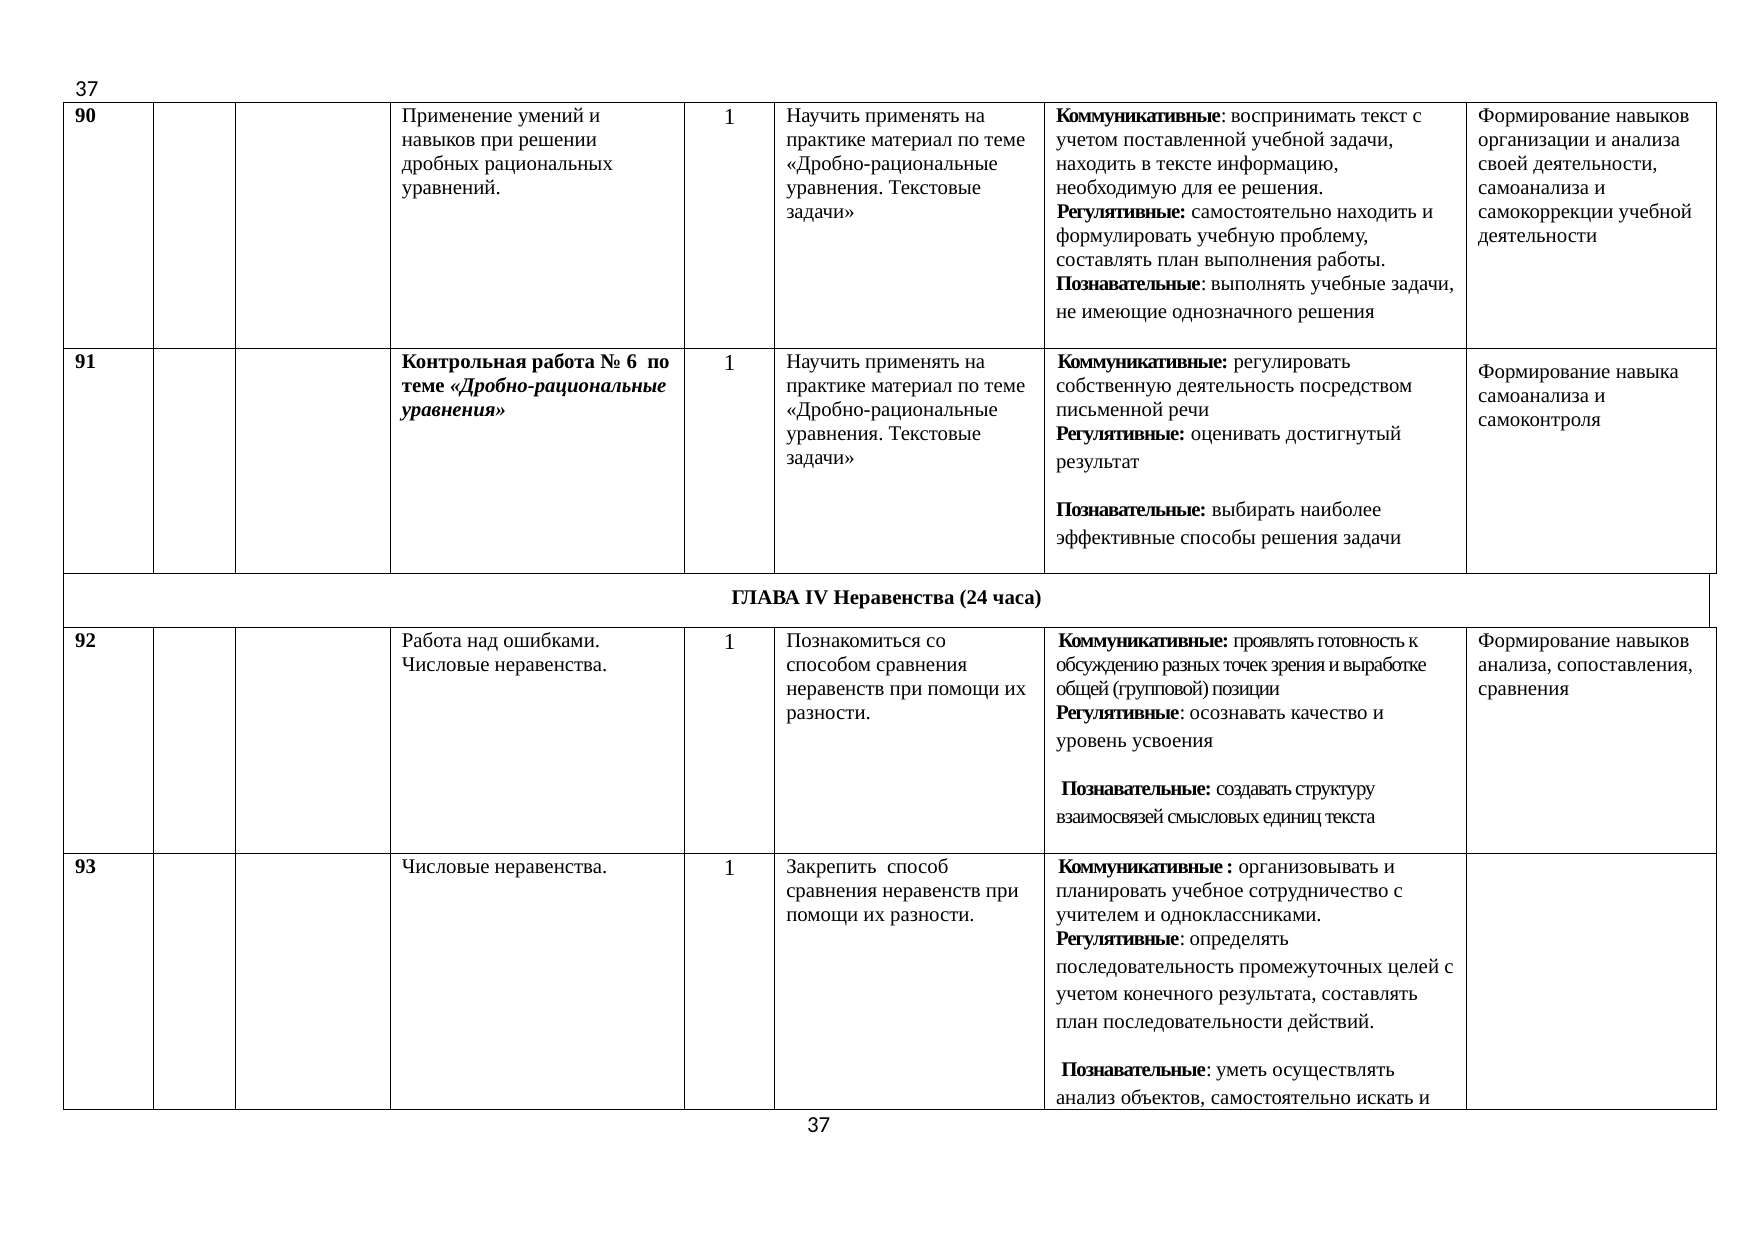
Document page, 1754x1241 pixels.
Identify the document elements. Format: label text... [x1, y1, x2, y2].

table_cell 1 [685, 854, 774, 1109]
table_cell Формирование навыков анализа, сопоставления, сравнения [1467, 628, 1716, 853]
table_cell [1710, 574, 1717, 627]
table_cell [236, 103, 390, 348]
table_cell Применение умений и навыков при решении дробных рациональных уравнений. [391, 103, 684, 348]
table_cell Коммуникативные : организовывать и планировать учебное сотрудничество с учителем и одноклассниками. Регулятивные: определять последовательность промежуточных целей с учетом конечного результата, составлять план последовательности действий. Познавательные: уметь осуществлять анализ объектов, самостоятельно искать и [1045, 854, 1466, 1109]
table_cell 1 [685, 628, 774, 853]
table_cell [154, 349, 235, 573]
table_cell Коммуникативные: воспринимать текст с учетом поставленной учебной задачи, находить в тексте информацию, необходимую для ее решения. Регулятивные: самостоятельно находить и формулировать учебную проблему, составлять план выполнения работы. Познавательные: выполнять учебные задачи, не имеющие однозначного решения [1045, 103, 1466, 348]
table_cell Научить применять на практике материал по теме «Дробно-рациональные уравнения. Текстовые задачи» [775, 103, 1044, 348]
table_cell Познакомиться со способом сравнения неравенств при помощи их разности. [775, 628, 1044, 853]
table_cell Формирование навыка самоанализа и самоконтроля [1467, 349, 1716, 573]
table_cell Коммуникативные: проявлять готовность к обсуждению разных точек зрения и выработке общей (групповой) позиции Регулятивные: осознавать качество и уровень усвоения Познавательные: создавать структуру взаимосвязей смысловых единиц текста [1045, 628, 1466, 853]
table_cell [154, 103, 235, 348]
table_cell 92 [64, 628, 153, 853]
table_cell [154, 854, 235, 1109]
table_cell [154, 628, 235, 853]
table_cell Числовые неравенства. [391, 854, 684, 1109]
table_cell [1467, 854, 1716, 1109]
table_cell 90 [64, 103, 153, 348]
table_cell 93 [64, 854, 153, 1109]
table_cell Формирование навыков организации и анализа своей деятельности, самоанализа и самокоррекции учебной деятельности [1467, 103, 1716, 348]
table_cell Работа над ошибками. Числовые неравенства. [391, 628, 684, 853]
table_cell ГЛАВА IV Неравенства (24 часа) [64, 574, 1709, 627]
table_cell 91 [64, 349, 153, 573]
table_cell Научить применять на практике материал по теме «Дробно-рациональные уравнения. Текстовые задачи» [775, 349, 1044, 573]
table_cell Контрольная работа № 6 по теме «Дробно-рациональные уравнения» [391, 349, 684, 573]
table_cell [236, 854, 390, 1109]
table_cell [236, 628, 390, 853]
table_cell Закрепить способ сравнения неравенств при помощи их разности. [775, 854, 1044, 1109]
table_cell 1 [685, 103, 774, 348]
table_cell 1 [685, 349, 774, 573]
table_cell Коммуникативные: регулировать собственную деятельность посредством письменной речи Регулятивные: оценивать достигнутый результат Познавательные: выбирать наиболее эффективные способы решения задачи [1045, 349, 1466, 573]
table_cell [236, 349, 390, 573]
